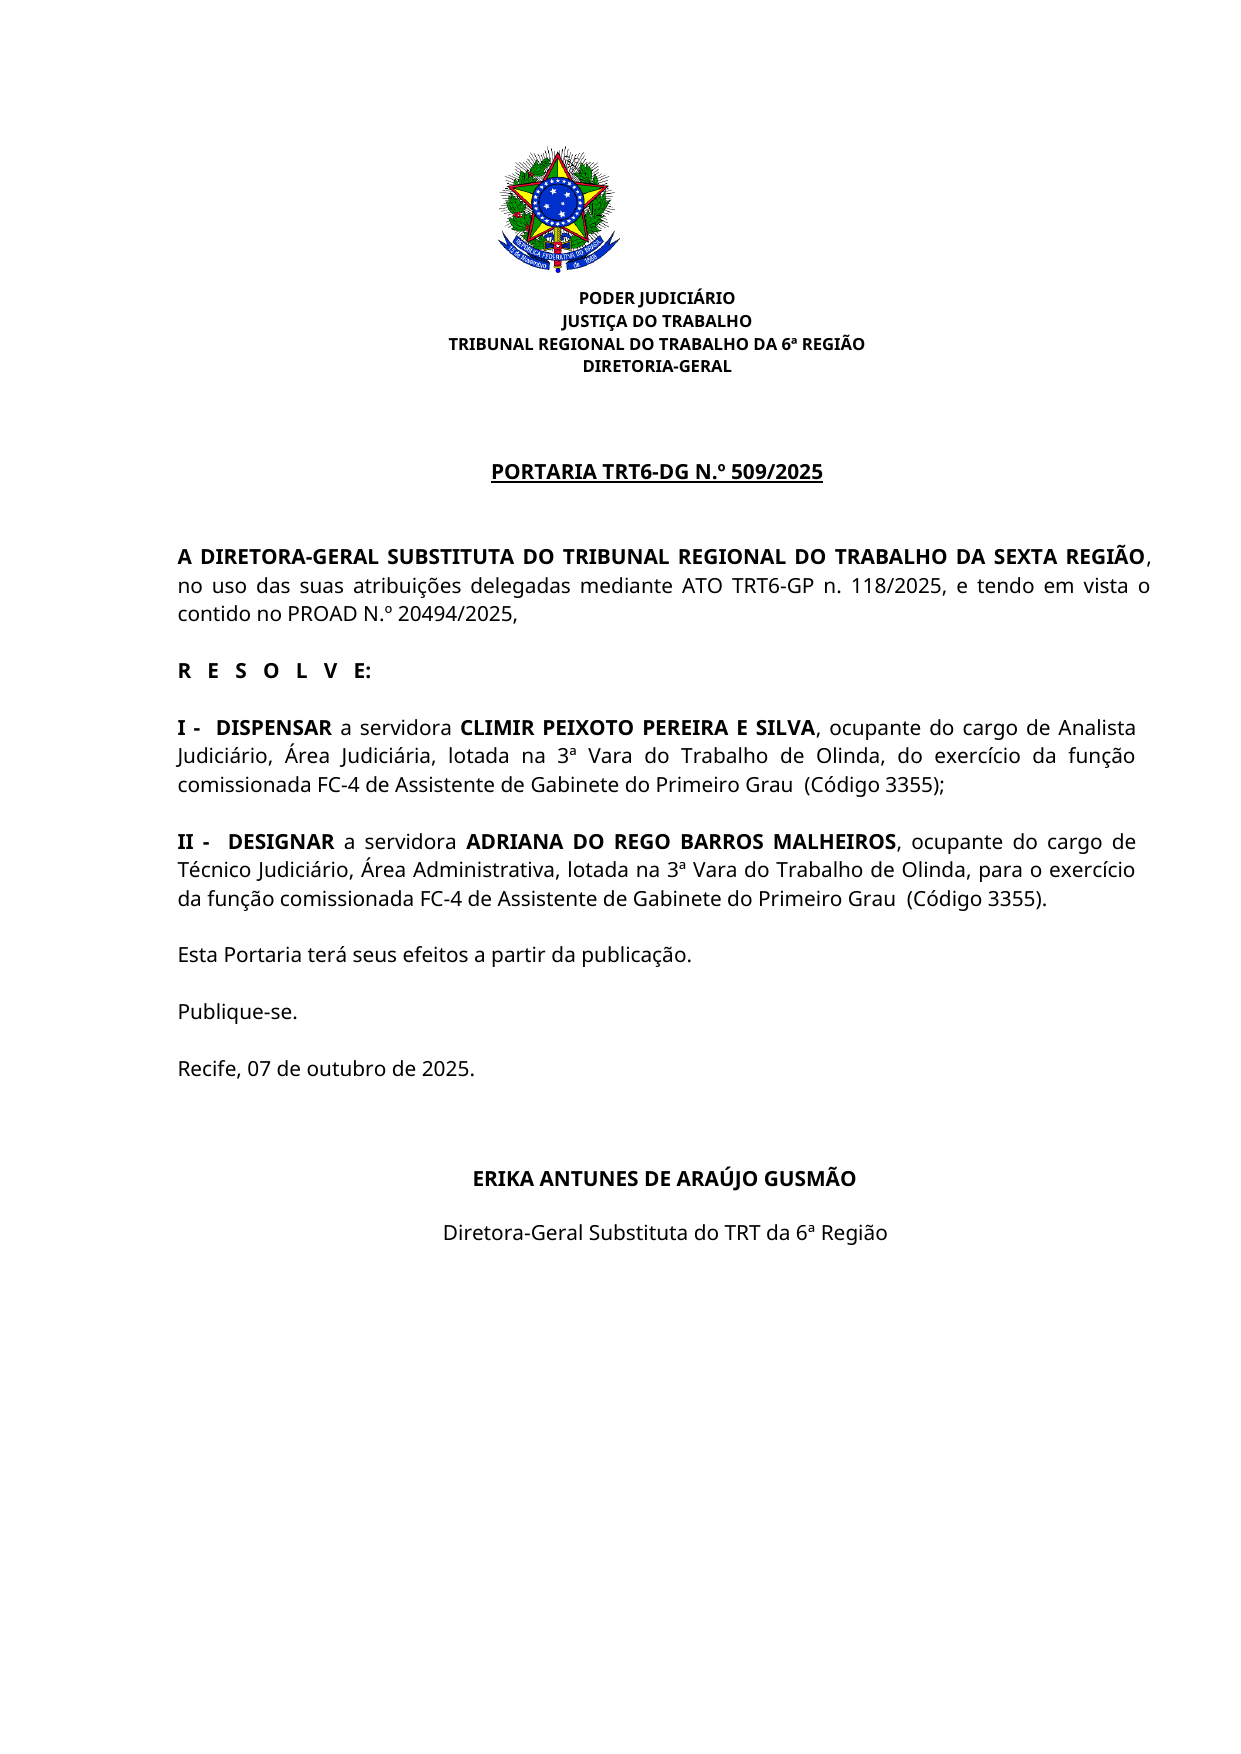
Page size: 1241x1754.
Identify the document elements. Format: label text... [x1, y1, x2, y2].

text TRIBUNAL REGIONAL DO TRABALHO DA 6ª REGIÃO [177, 332, 1137, 355]
text II - DESIGNAR a servidora ADRIANA DO REGO BARROS MALHEIROS, ocupante do cargo de Técnico Judiciário, Área Administrativa, lotada na 3ª Vara do Trabalho de Olinda, para o exercício da função comissionada FC-4 de Assistente de Gabinete do Primeiro Grau (Código 3355). [177, 827, 1137, 912]
text Esta Portaria terá seus efeitos a partir da publicação. [177, 941, 1137, 969]
picture [491, 143, 623, 275]
text DIRETORIA-GERAL [177, 355, 1137, 377]
text R E S O L V E: [177, 656, 1137, 684]
text PORTARIA TRT6-DG N.º 509/2025 [177, 457, 1137, 486]
text ERIKA ANTUNES DE ARAÚJO GUSMÃO [177, 1164, 1152, 1193]
text A DIRETORA-GERAL SUBSTITUTA DO TRIBUNAL REGIONAL DO TRABALHO DA SEXTA REGIÃO, no uso das suas atribuições delegadas mediante ATO TRT6-GP n. 118/2025, e tendo em vista o contido no PROAD N.º 20494/2025, [177, 542, 1152, 628]
text PODER JUDICIÁRIO [177, 287, 1137, 309]
text JUSTIÇA DO TRABALHO [177, 309, 1137, 332]
text Recife, 07 de outubro de 2025. [177, 1054, 1137, 1083]
text I - DISPENSAR a servidora CLIMIR PEIXOTO PEREIRA E SILVA, ocupante do cargo de Analista Judiciário, Área Judiciária, lotada na 3ª Vara do Trabalho de Olinda, do exercício da função comissionada FC-4 de Assistente de Gabinete do Primeiro Grau (Código 3355); [177, 713, 1137, 798]
text Diretora-Geral Substituta do TRT da 6ª Região [177, 1218, 1137, 1246]
text Publique-se. [177, 997, 1137, 1026]
